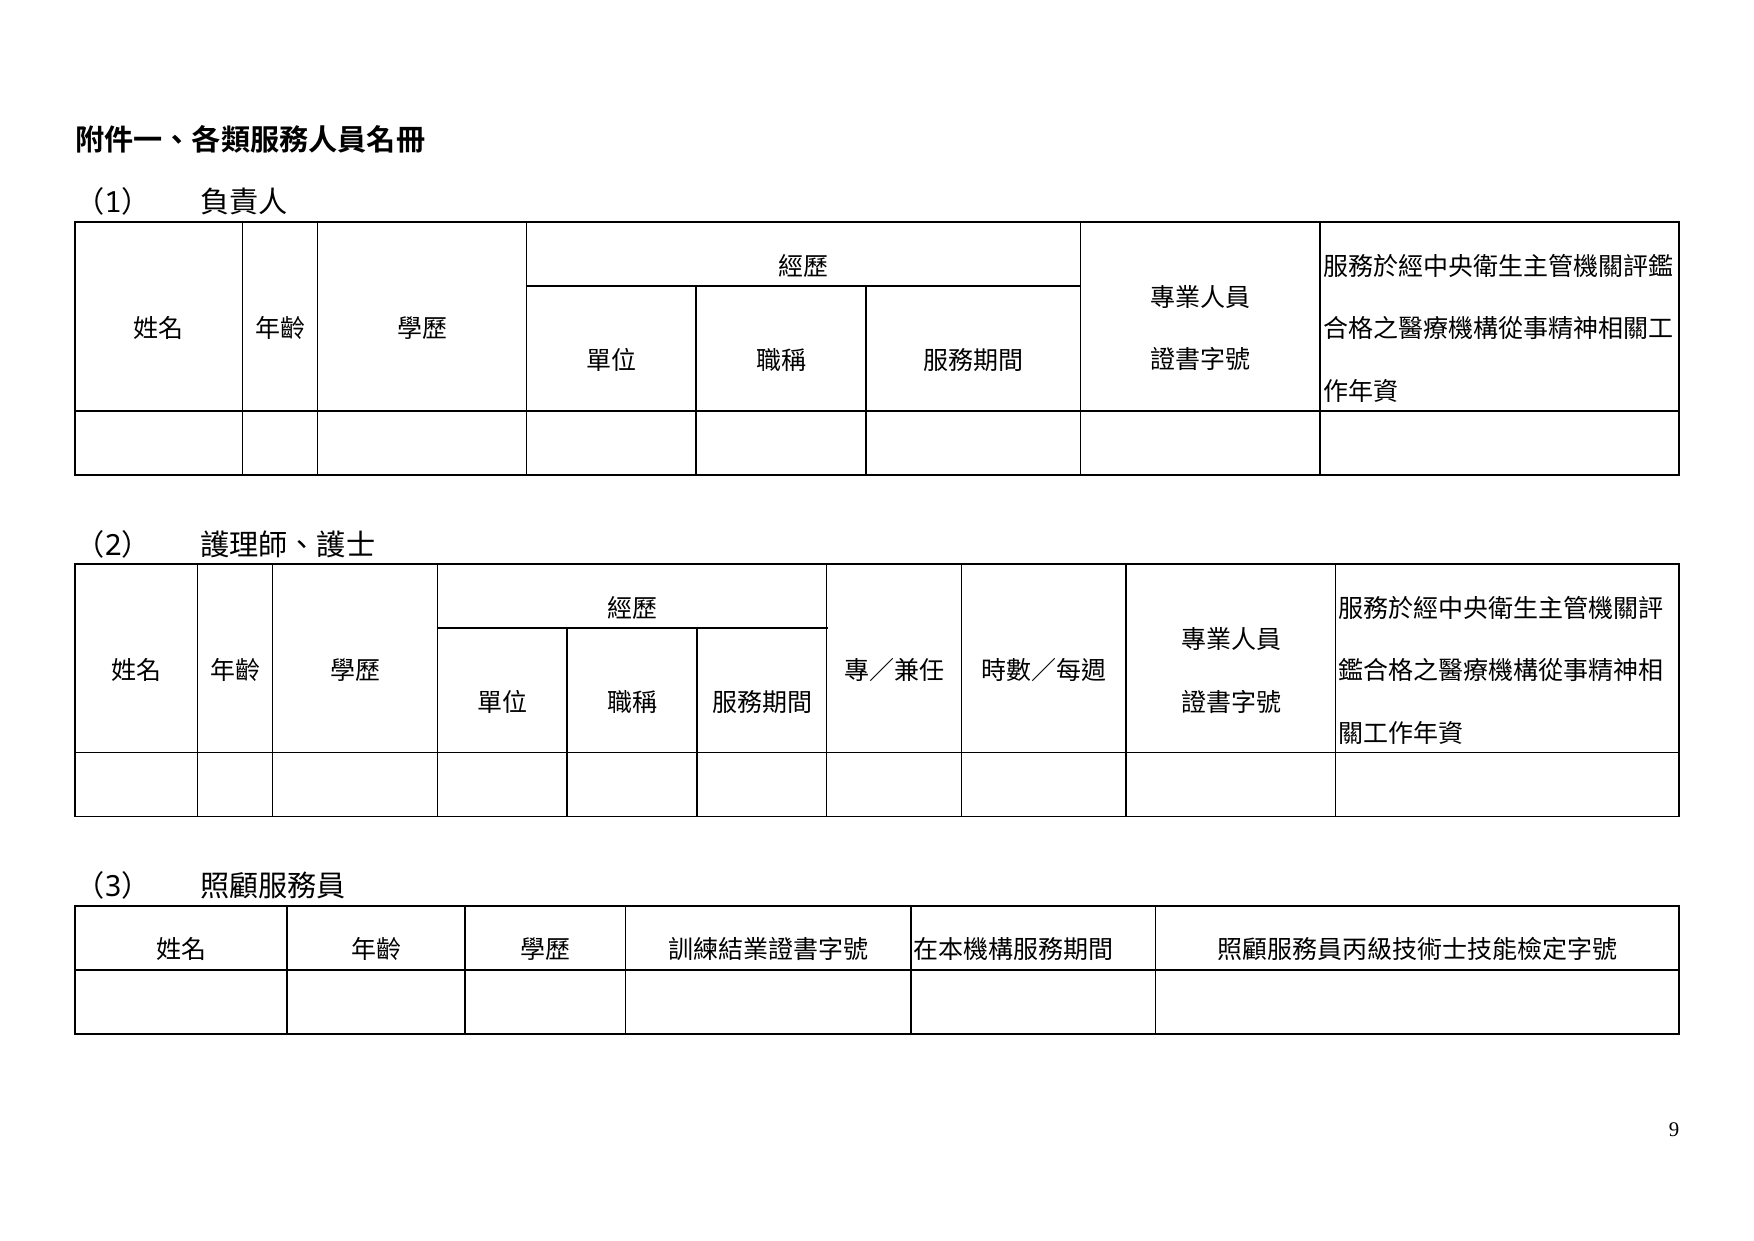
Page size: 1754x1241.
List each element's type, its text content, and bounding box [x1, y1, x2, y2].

text 附件一、各類服務人員名冊 [75, 96, 1679, 158]
table_cell 職稱 [697, 287, 865, 410]
table_header 經歷 [527, 223, 1080, 285]
table_cell [438, 753, 566, 816]
table_header 姓名 [76, 907, 286, 969]
table_cell [198, 753, 272, 816]
table_cell [1336, 753, 1678, 816]
table_cell [867, 412, 1080, 474]
table_cell 單位 [438, 629, 566, 752]
table_cell [76, 971, 286, 1033]
table_cell 職稱 [568, 629, 696, 752]
table_cell 服務期間 [698, 629, 826, 752]
table_cell [568, 753, 696, 816]
table_header 姓名 [76, 565, 197, 752]
table_header 服務於經中央衛生主管機關評鑑合格之醫療機構從事精神相關工作年資 [1321, 223, 1678, 410]
table_header 學歷 [318, 223, 526, 410]
table_cell [1127, 753, 1335, 816]
table_header 在本機構服務期間 [912, 907, 1155, 969]
table_header 年齡 [243, 223, 317, 410]
table_cell [697, 412, 865, 474]
table_header 學歷 [273, 565, 437, 752]
table_cell 服務期間 [867, 287, 1080, 410]
table_header 訓練結業證書字號 [626, 907, 910, 969]
list 護理師、護士 [75, 501, 1679, 563]
table_cell [466, 971, 625, 1033]
table_header 學歷 [466, 907, 625, 969]
table_cell [962, 753, 1125, 816]
table_header 照顧服務員丙級技術士技能檢定字號 [1156, 907, 1678, 969]
table_cell [827, 753, 961, 816]
table_header 年齡 [288, 907, 464, 969]
table_cell [626, 971, 910, 1033]
table_header 年齡 [198, 565, 272, 752]
table_cell [243, 412, 317, 474]
table_header 經歷 [438, 565, 826, 627]
table_header 時數／每週 [962, 565, 1125, 752]
table_cell [76, 753, 197, 816]
table_cell [912, 971, 1155, 1033]
table_cell [318, 412, 526, 474]
table_header 姓名 [76, 223, 242, 410]
table_cell [1156, 971, 1678, 1033]
table_cell 單位 [527, 287, 695, 410]
table_cell [698, 753, 826, 816]
list 負責人 [75, 158, 1679, 221]
table_header 專／兼任 [827, 565, 961, 752]
table_cell [1081, 412, 1319, 474]
table_cell [288, 971, 464, 1033]
table_cell [76, 412, 242, 474]
table_cell [527, 412, 695, 474]
table_cell [1321, 412, 1678, 474]
table_header 服務於經中央衛生主管機關評鑑合格之醫療機構從事精神相關工作年資 [1336, 565, 1678, 752]
list 照顧服務員 [75, 842, 1679, 905]
table_header 專業人員 證書字號 [1127, 565, 1335, 752]
table_cell [273, 753, 437, 816]
table_header 專業人員 證書字號 [1081, 223, 1319, 410]
